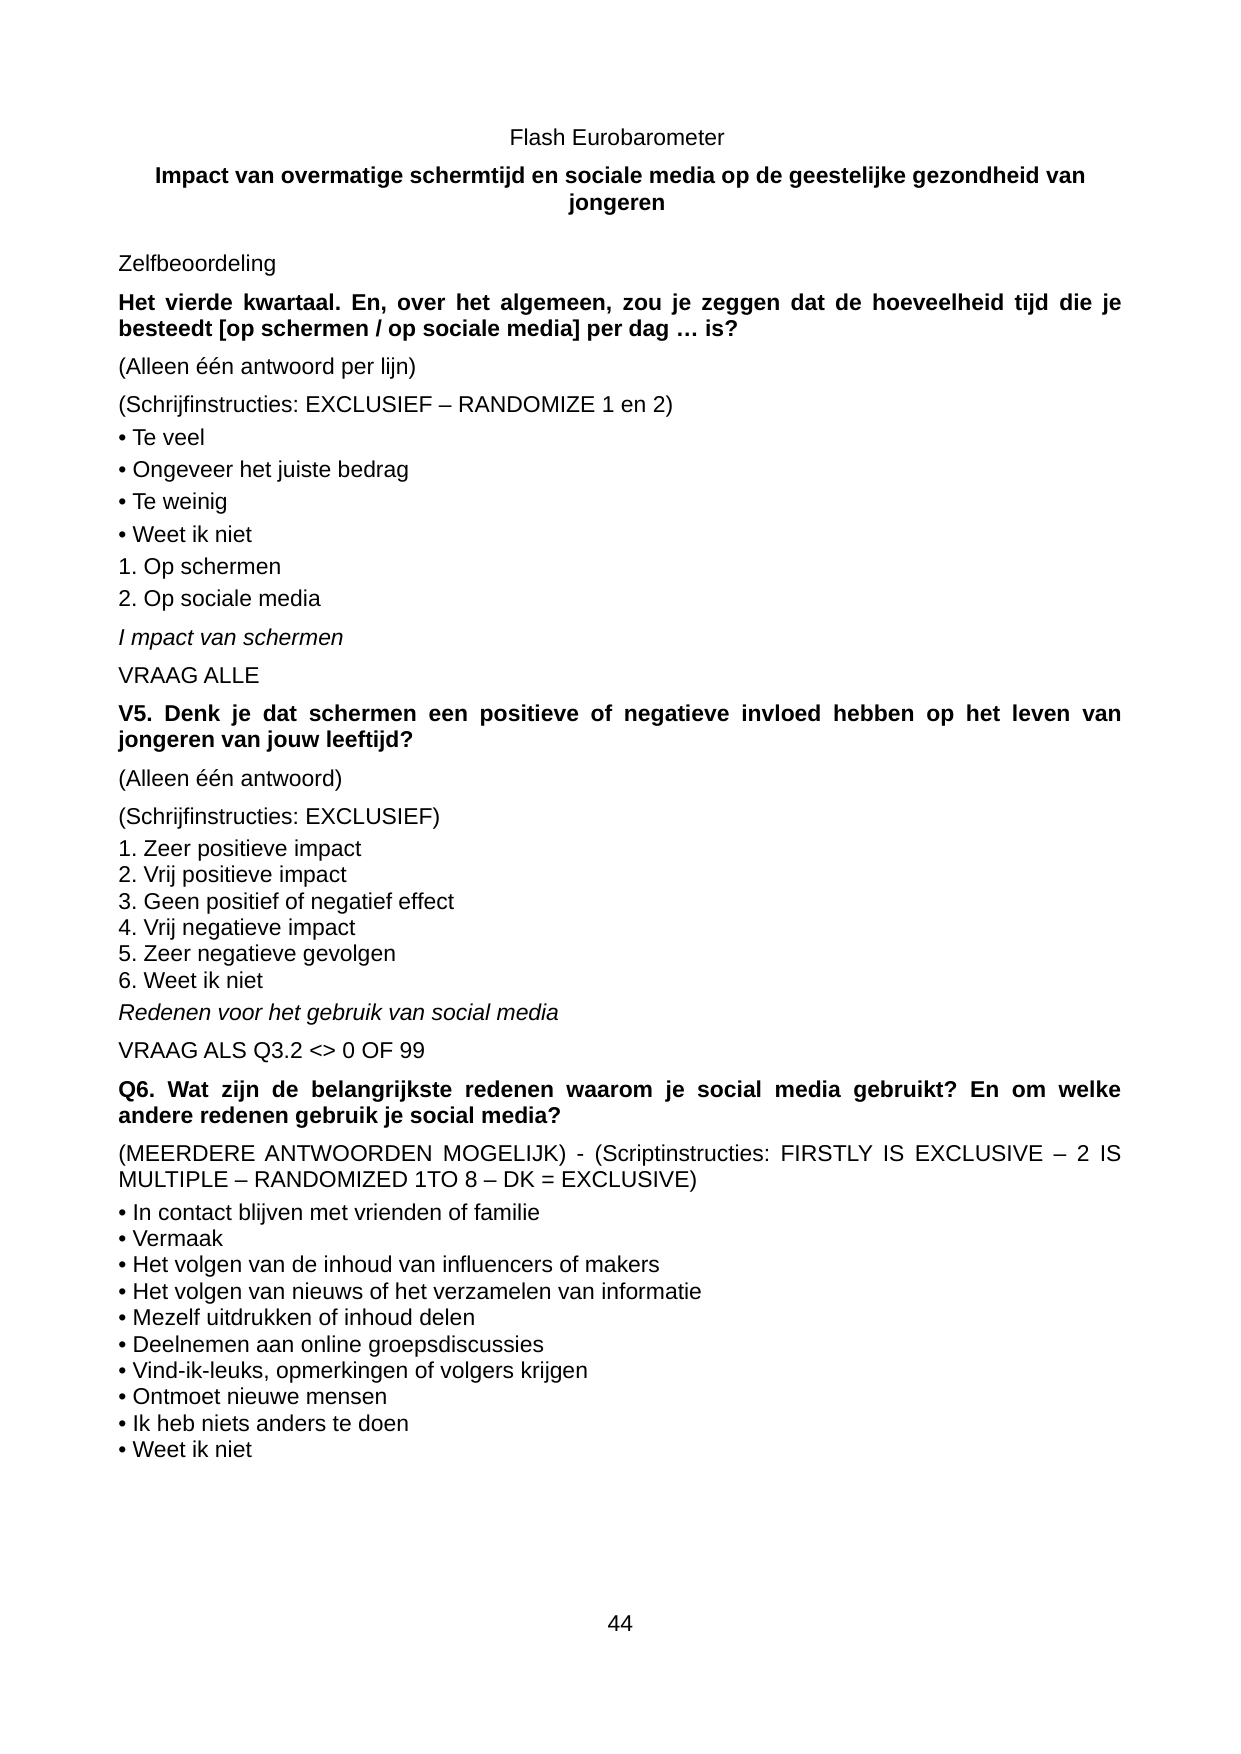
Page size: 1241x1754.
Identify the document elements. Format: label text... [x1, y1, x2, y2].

text (Alleen één antwoord) [118, 764, 1122, 791]
text 6. Weet ik niet [118, 967, 1122, 993]
text • Deelnemen aan online groepsdiscussies [118, 1331, 1122, 1357]
text (Schrijfinstructies: EXCLUSIEF – RANDOMIZE 1 en 2) [118, 391, 1122, 418]
text Het vierde kwartaal. En, over het algemeen, zou je zeggen dat de hoeveelheid tijd die je besteedt [op schermen / op sociale media] per dag … is? [118, 289, 1122, 341]
text 4. Vrij negatieve impact [118, 914, 1122, 940]
text 2. Op sociale media [118, 585, 1122, 612]
text (Alleen één antwoord per lijn) [118, 353, 1122, 379]
text • Het volgen van de inhoud van influencers of makers [118, 1251, 1122, 1278]
text (MEERDERE ANTWOORDEN MOGELIJK) - (Scriptinstructies: FIRSTLY IS EXCLUSIVE – 2 IS MULTIPLE – RANDOMIZED 1TO 8 – DK = EXCLUSIVE) [118, 1140, 1122, 1193]
text • Ontmoet nieuwe mensen [118, 1383, 1122, 1409]
text • Het volgen van nieuws of het verzamelen van informatie [118, 1278, 1122, 1304]
text • Mezelf uitdrukken of inhoud delen [118, 1304, 1122, 1331]
text • Ongeveer het juiste bedrag [118, 456, 1122, 482]
text 5. Zeer negatieve gevolgen [118, 940, 1122, 967]
text 1. Op schermen [118, 553, 1122, 579]
text 3. Geen positief of negatief effect [118, 888, 1122, 914]
text Redenen voor het gebruik van social media [118, 999, 1122, 1025]
text 2. Vrij positieve impact [118, 861, 1122, 888]
text • In contact blijven met vrienden of familie [118, 1199, 1122, 1225]
text • Weet ik niet [118, 521, 1122, 547]
text VRAAG ALLE [118, 662, 1122, 688]
text Q6. Wat zijn de belangrijkste redenen waarom je social media gebruikt? En om welke andere redenen gebruik je social media? [118, 1076, 1122, 1128]
text • Te veel [118, 424, 1122, 450]
text Zelfbeoordeling [118, 250, 1122, 277]
text V5. Denk je dat schermen een positieve of negatieve invloed hebben op het leven van jongeren van jouw leeftijd? [118, 700, 1122, 753]
text • Weet ik niet [118, 1436, 1122, 1462]
text I mpact van schermen [118, 623, 1122, 650]
text • Vind-ik-leuks, opmerkingen of volgers krijgen [118, 1357, 1122, 1383]
text • Ik heb niets anders te doen [118, 1409, 1122, 1436]
text • Vermaak [118, 1225, 1122, 1251]
text • Te weinig [118, 488, 1122, 515]
text (Schrijfinstructies: EXCLUSIEF) [118, 803, 1122, 829]
text VRAAG ALS Q3.2 <> 0 OF 99 [118, 1037, 1122, 1064]
text 1. Zeer positieve impact [118, 835, 1122, 861]
